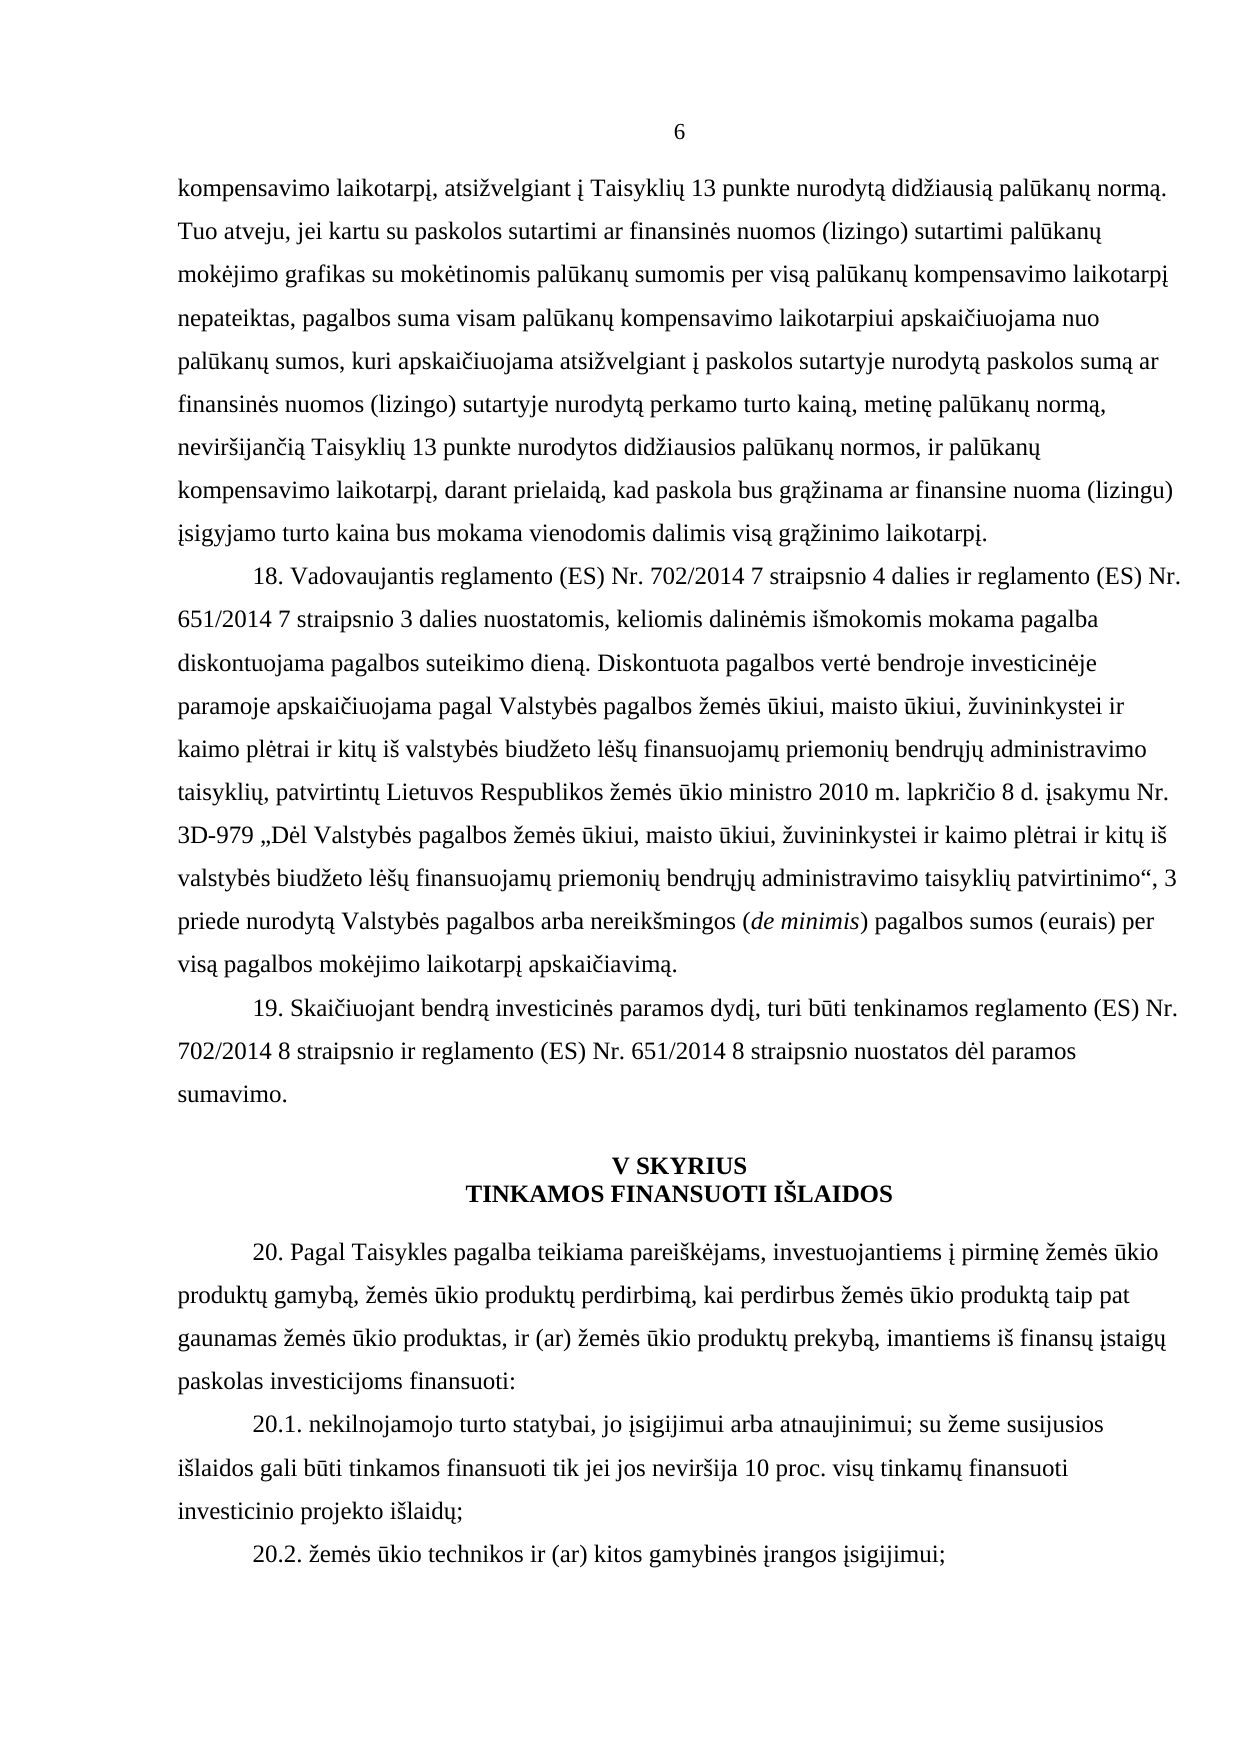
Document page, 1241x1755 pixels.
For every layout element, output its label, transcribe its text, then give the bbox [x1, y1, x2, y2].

text 19. Skaičiuojant bendrą investicinės paramos dydį, turi būti tenkinamos reglamento (ES) Nr. 702/2014 8 straipsnio ir reglamento (ES) Nr. 651/2014 8 straipsnio nuostatos dėl paramos sumavimo. [177, 993, 1181, 1108]
text 18. Vadovaujantis reglamento (ES) Nr. 702/2014 7 straipsnio 4 dalies ir reglamento (ES) Nr. 651/2014 7 straipsnio 3 dalies nuostatomis, keliomis dalinėmis išmokomis mokama pagalba diskontuojama pagalbos suteikimo dieną. Diskontuota pagalbos vertė bendroje investicinėje paramoje apskaičiuojama pagal Valstybės pagalbos žemės ūkiui, maisto ūkiui, žuvininkystei ir kaimo plėtrai ir kitų iš valstybės biudžeto lėšų finansuojamų priemonių bendrųjų administravimo taisyklių, patvirtintų Lietuvos Respublikos žemės ūkio ministro 2010 m. lapkričio 8 d. įsakymu Nr. 3D-979 „Dėl Valstybės pagalbos žemės ūkiui, maisto ūkiui, žuvininkystei ir kaimo plėtrai ir kitų iš valstybės biudžeto lėšų finansuojamų priemonių bendrųjų administravimo taisyklių patvirtinimo“, 3 priede nurodytą Valstybės pagalbos arba nereikšmingos (de minimis) pagalbos sumos (eurais) per visą pagalbos mokėjimo laikotarpį apskaičiavimą. [177, 561, 1181, 978]
text 20. Pagal Taisykles pagalba teikiama pareiškėjams, investuojantiems į pirminę žemės ūkio produktų gamybą, žemės ūkio produktų perdirbimą, kai perdirbus žemės ūkio produktą taip pat gaunamas žemės ūkio produktas, ir (ar) žemės ūkio produktų prekybą, imantiems iš finansų įstaigų paskolas investicijoms finansuoti: [177, 1237, 1181, 1395]
text kompensavimo laikotarpį, atsižvelgiant į Taisyklių 13 punkte nurodytą didžiausią palūkanų normą. Tuo atveju, jei kartu su paskolos sutartimi ar finansinės nuomos (lizingo) sutartimi palūkanų mokėjimo grafikas su mokėtinomis palūkanų sumomis per visą palūkanų kompensavimo laikotarpį nepateiktas, pagalbos suma visam palūkanų kompensavimo laikotarpiui apskaičiuojama nuo palūkanų sumos, kuri apskaičiuojama atsižvelgiant į paskolos sutartyje nurodytą paskolos sumą ar finansinės nuomos (lizingo) sutartyje nurodytą perkamo turto kainą, metinę palūkanų normą, neviršijančią Taisyklių 13 punkte nurodytos didžiausios palūkanų normos, ir palūkanų kompensavimo laikotarpį, darant prielaidą, kad paskola bus grąžinama ar finansine nuoma (lizingu) įsigyjamo turto kaina bus mokama vienodomis dalimis visą grąžinimo laikotarpį. [177, 173, 1181, 547]
text 20.1. nekilnojamojo turto statybai, jo įsigijimui arba atnaujinimui; su žeme susijusios išlaidos gali būti tinkamos finansuoti tik jei jos neviršija 10 proc. visų tinkamų finansuoti investicinio projekto išlaidų; [177, 1409, 1181, 1524]
text 20.2. žemės ūkio technikos ir (ar) kitos gamybinės įrangos įsigijimui; [177, 1539, 1181, 1568]
text TINKAMOS FINANSUOTI IŠLAIDOS [177, 1179, 1181, 1208]
text V SKYRIUS [177, 1151, 1181, 1179]
